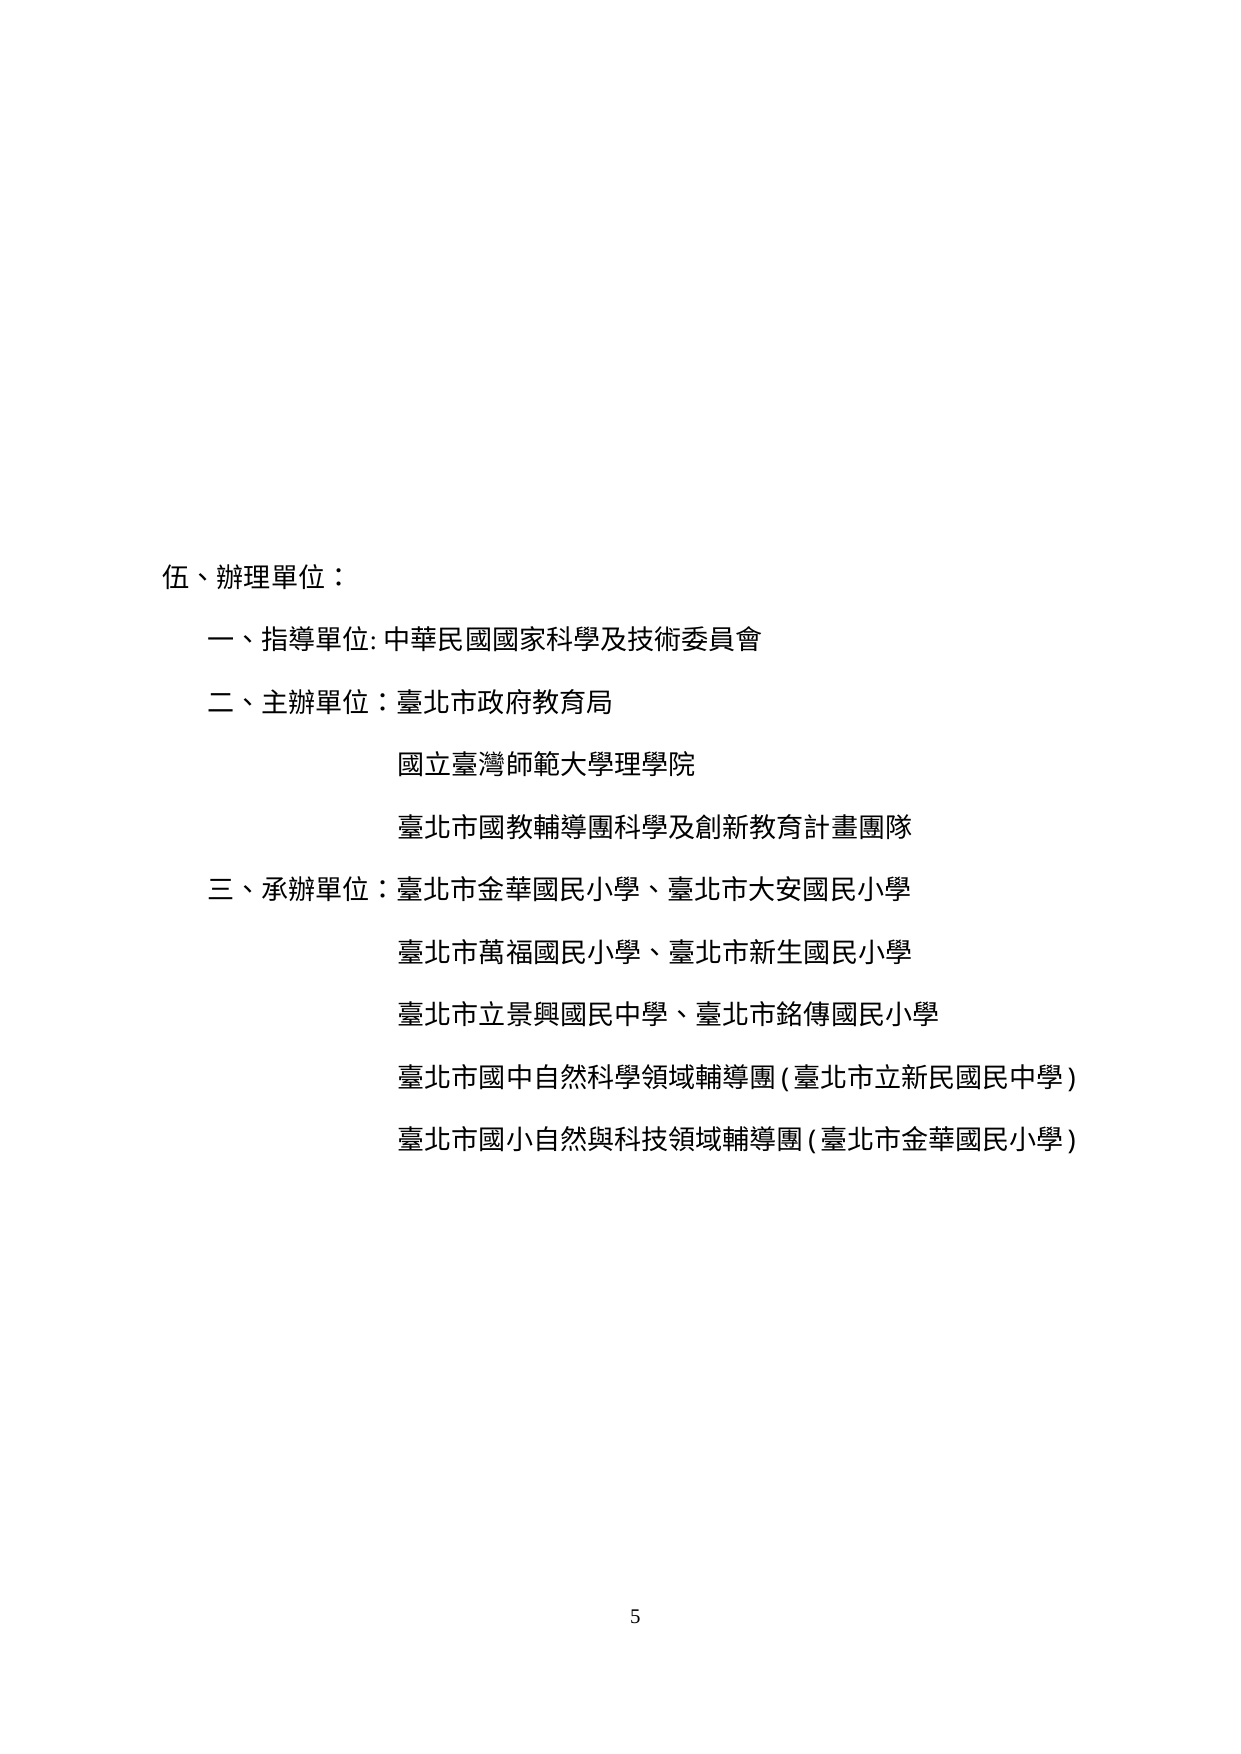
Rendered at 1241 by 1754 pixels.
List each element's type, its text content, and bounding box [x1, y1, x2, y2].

text 臺北市國教輔導團科學及創新教育計畫團隊 [162, 784, 1107, 846]
text 臺北市國中自然科學領域輔導團(臺北市立新民國民中學) [162, 1034, 1107, 1096]
text 二、主辦單位：臺北市政府教育局 [162, 659, 1107, 721]
text 伍、辦理單位： [162, 534, 1107, 596]
text 國立臺灣師範大學理學院 [162, 721, 1107, 784]
text 臺北市萬福國民小學、臺北市新生國民小學 [162, 909, 1107, 971]
text 三、承辦單位：臺北市金華國民小學、臺北市大安國民小學 [162, 846, 1107, 909]
text 一、指導單位: 中華民國國家科學及技術委員會 [162, 596, 1107, 659]
text 臺北市國小自然與科技領域輔導團(臺北市金華國民小學) [162, 1096, 1107, 1159]
text 臺北市立景興國民中學、臺北市銘傳國民小學 [162, 971, 1107, 1034]
